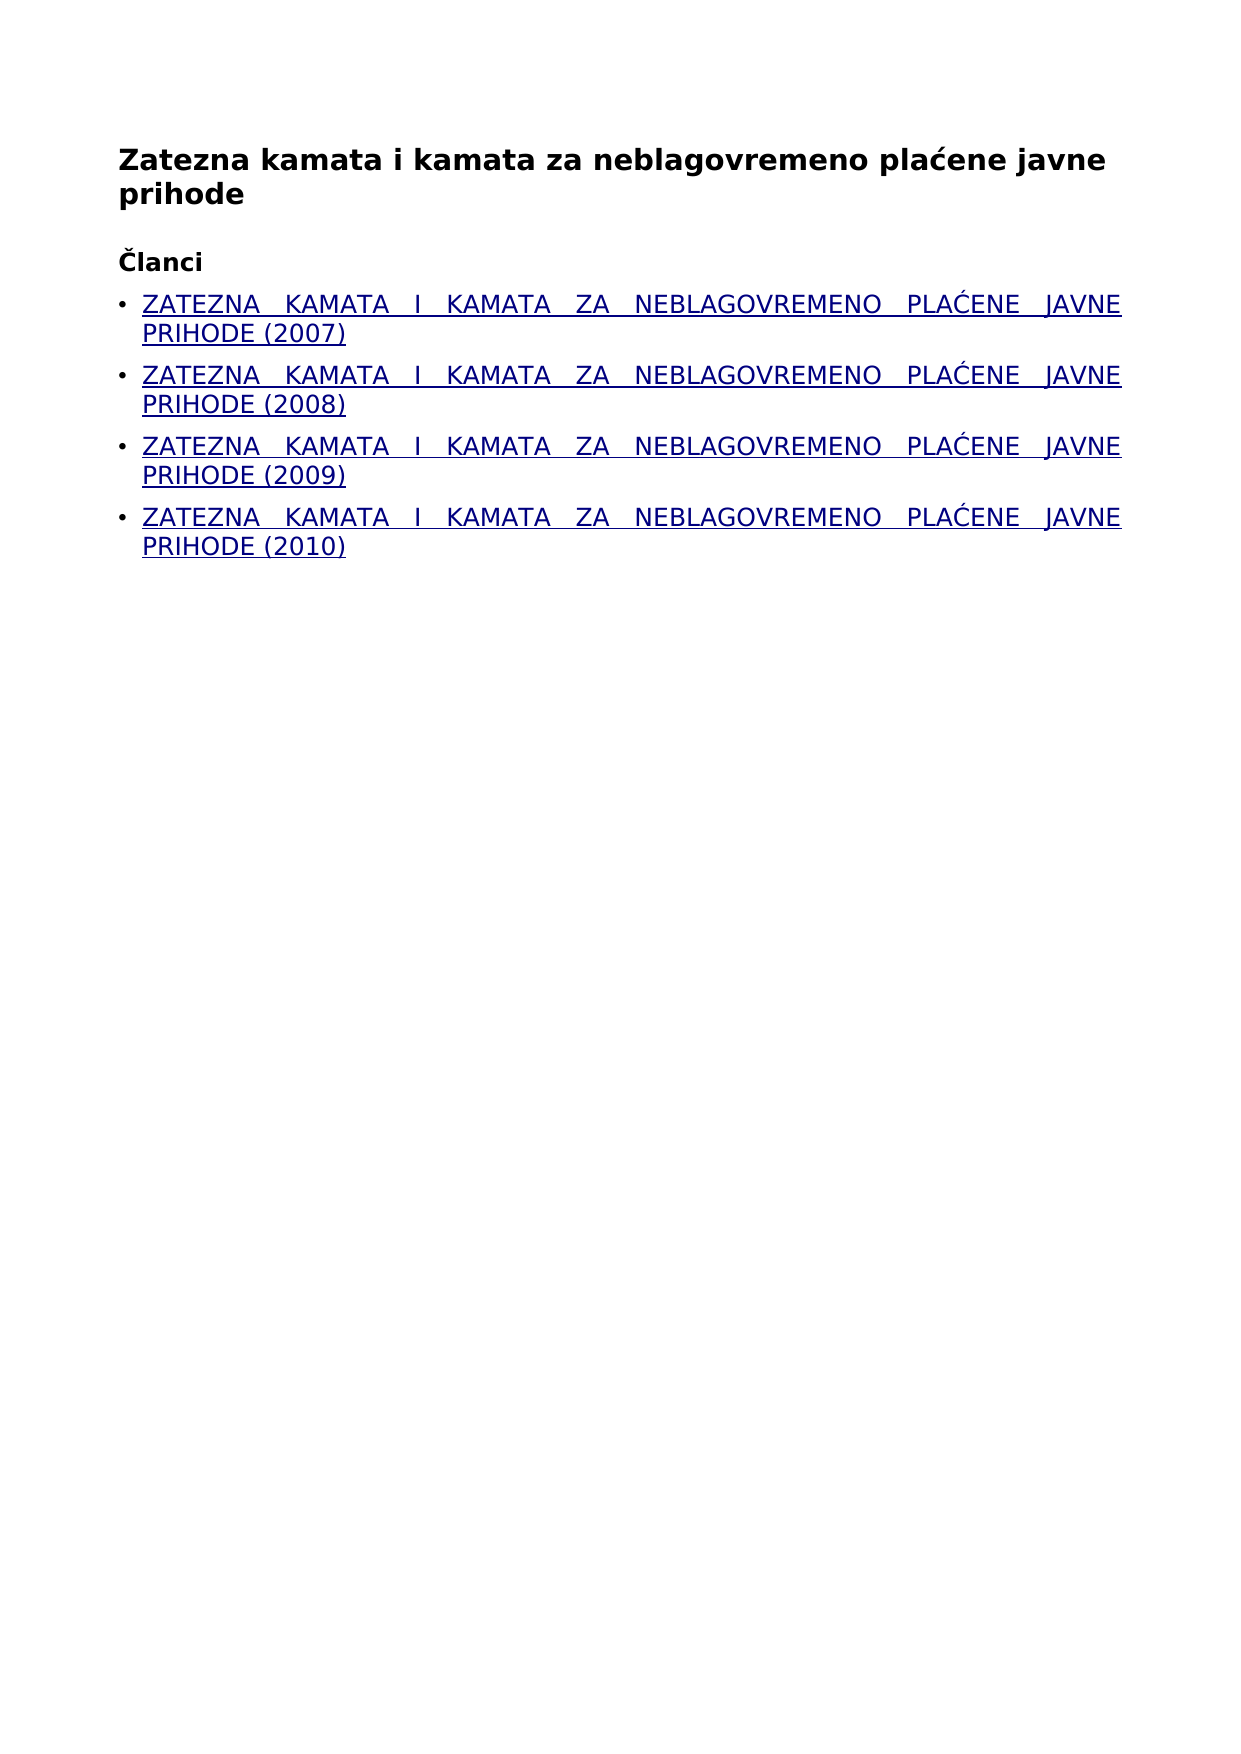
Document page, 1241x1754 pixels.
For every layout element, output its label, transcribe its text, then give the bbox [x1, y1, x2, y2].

list ZATEZNA KAMATA I KAMATA ZA NEBLAGOVREMENO PLAĆENE JAVNE PRIHODE (2008) [118, 361, 1122, 419]
list ZATEZNA KAMATA I KAMATA ZA NEBLAGOVREMENO PLAĆENE JAVNE PRIHODE (2009) [118, 432, 1122, 490]
subtitle Zatezna kamata i kamata za neblagovremeno plaćene javne prihode [118, 143, 1122, 211]
list ZATEZNA KAMATA I KAMATA ZA NEBLAGOVREMENO PLAĆENE JAVNE PRIHODE (2007) [118, 290, 1122, 348]
list ZATEZNA KAMATA I KAMATA ZA NEBLAGOVREMENO PLAĆENE JAVNE PRIHODE (2010) [118, 503, 1122, 561]
subtitle Članci [118, 248, 1122, 278]
